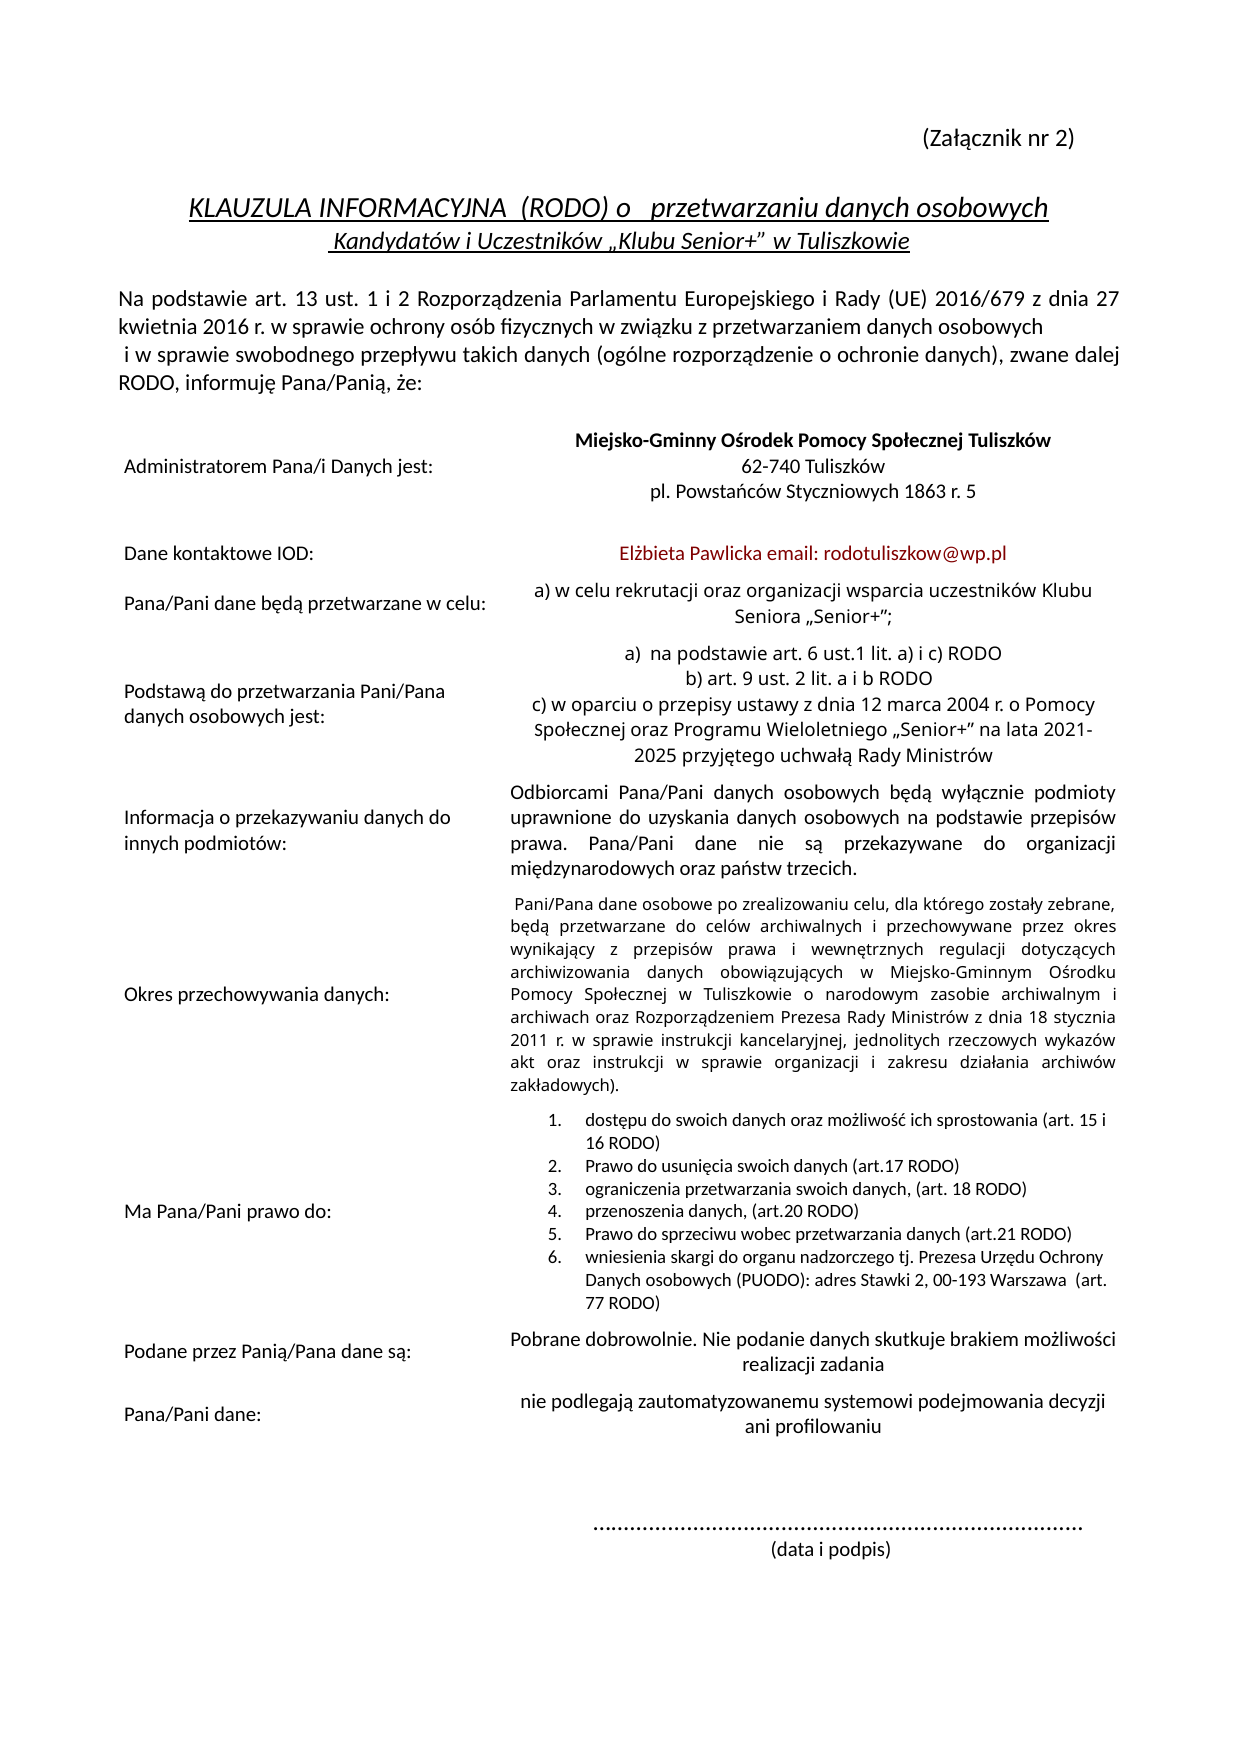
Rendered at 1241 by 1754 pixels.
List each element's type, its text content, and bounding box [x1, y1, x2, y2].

table_cell Okres przechowywania danych: [118, 886, 504, 1102]
table_cell Odbiorcami Pana/Pani danych osobowych będą wyłącznie podmioty uprawnione do uzyskania danych osobowych na podstawie przepisów prawa. Pana/Pani dane nie są przekazywane do organizacji międzynarodowych oraz państw trzecich. [504, 773, 1122, 886]
text i w sprawie swobodnego przepływu takich danych (ogólne rozporządzenie o ochronie danych), zwane dalej RODO, informuję Pana/Panią, że: [118, 340, 1122, 396]
table_cell Pani/Pana dane osobowe po zrealizowaniu celu, dla którego zostały zebrane, będą przetwarzane do celów archiwalnych i przechowywane przez okres wynikający z przepisów prawa i wewnętrznych regulacji dotyczących archiwizowania danych obowiązujących w Miejsko-Gminnym Ośrodku Pomocy Społecznej w Tuliszkowie o narodowym zasobie archiwalnym i archiwach oraz Rozporządzeniem Prezesa Rady Ministrów z dnia 18 stycznia 2011 r. w sprawie instrukcji kancelaryjnej, jednolitych rzeczowych wykazów akt oraz instrukcji w sprawie organizacji i zakresu działania archiwów zakładowych). [504, 886, 1122, 1102]
table_cell Podstawą do przetwarzania Pani/Pana danych osobowych jest: [118, 634, 504, 773]
table_cell Pobrane dobrowolnie. Nie podanie danych skutkuje brakiem możliwości realizacji zadania [504, 1320, 1122, 1382]
table_cell Pana/Pani dane będą przetwarzane w celu: [118, 572, 504, 634]
text Na podstawie art. 13 ust. 1 i 2 Rozporządzenia Parlamentu Europejskiego i Rady (UE) 2016/679 z dnia 27 kwietnia 2016 r. w sprawie ochrony osób fizycznych w związku z przetwarzaniem danych osobowych [118, 284, 1122, 340]
table_cell nie podlegają zautomatyzowanemu systemowi podejmowania decyzji ani profilowaniu [504, 1382, 1122, 1444]
text Kandydatów i Uczestników „Klubu Senior+” w Tuliszkowie [118, 225, 1122, 284]
table_header Administratorem Pana/i Danych jest: [118, 396, 504, 535]
table_cell Podane przez Panią/Pana dane są: [118, 1320, 504, 1382]
text (Załącznik nr 2) [118, 118, 1122, 154]
table_cell a) na podstawie art. 6 ust.1 lit. a) i c) RODO b) art. 9 ust. 2 lit. a i b RODO c) w oparciu o przepisy ustawy z dnia 12 marca 2004 r. o Pomocy Społecznej oraz Programu Wieloletniego „Senior+” na lata 2021- 2025 przyjętego uchwałą Rady Ministrów [504, 634, 1122, 773]
table_cell Ma Pana/Pani prawo do: [118, 1102, 504, 1320]
table_cell dostępu do swoich danych oraz możliwość ich sprostowania (art. 15 i 16 RODO) Prawo do usunięcia swoich danych (art.17 RODO) ograniczenia przetwarzania swoich danych, (art. 18 RODO) przenoszenia danych, (art.20 RODO) Prawo do sprzeciwu wobec przetwarzania danych (art.21 RODO) wniesienia skargi do organu nadzorczego tj. Prezesa Urzędu Ochrony Danych osobowych (PUODO): adres Stawki 2, 00-193 Warszawa (art. 77 RODO) [504, 1102, 1122, 1320]
table_header Miejsko-Gminny Ośrodek Pomocy Społecznej Tuliszków 62-740 Tuliszków pl. Powstańców Styczniowych 1863 r. 5 [504, 396, 1122, 535]
table_cell a) w celu rekrutacji oraz organizacji wsparcia uczestników Klubu Seniora „Senior+”; [504, 572, 1122, 634]
text …........................................................................... [118, 1506, 1122, 1536]
table_cell Elżbieta Pawlicka email: rodotuliszkow@wp.pl [504, 535, 1122, 572]
table_cell Dane kontaktowe IOD: [118, 535, 504, 572]
text KLAUZULA INFORMACYJNA (RODO) o przetwarzaniu danych osobowych [118, 189, 1122, 225]
table_cell Informacja o przekazywaniu danych do innych podmiotów: [118, 773, 504, 886]
text (data i podpis) [118, 1536, 1122, 1562]
table_cell Pana/Pani dane: [118, 1382, 504, 1444]
